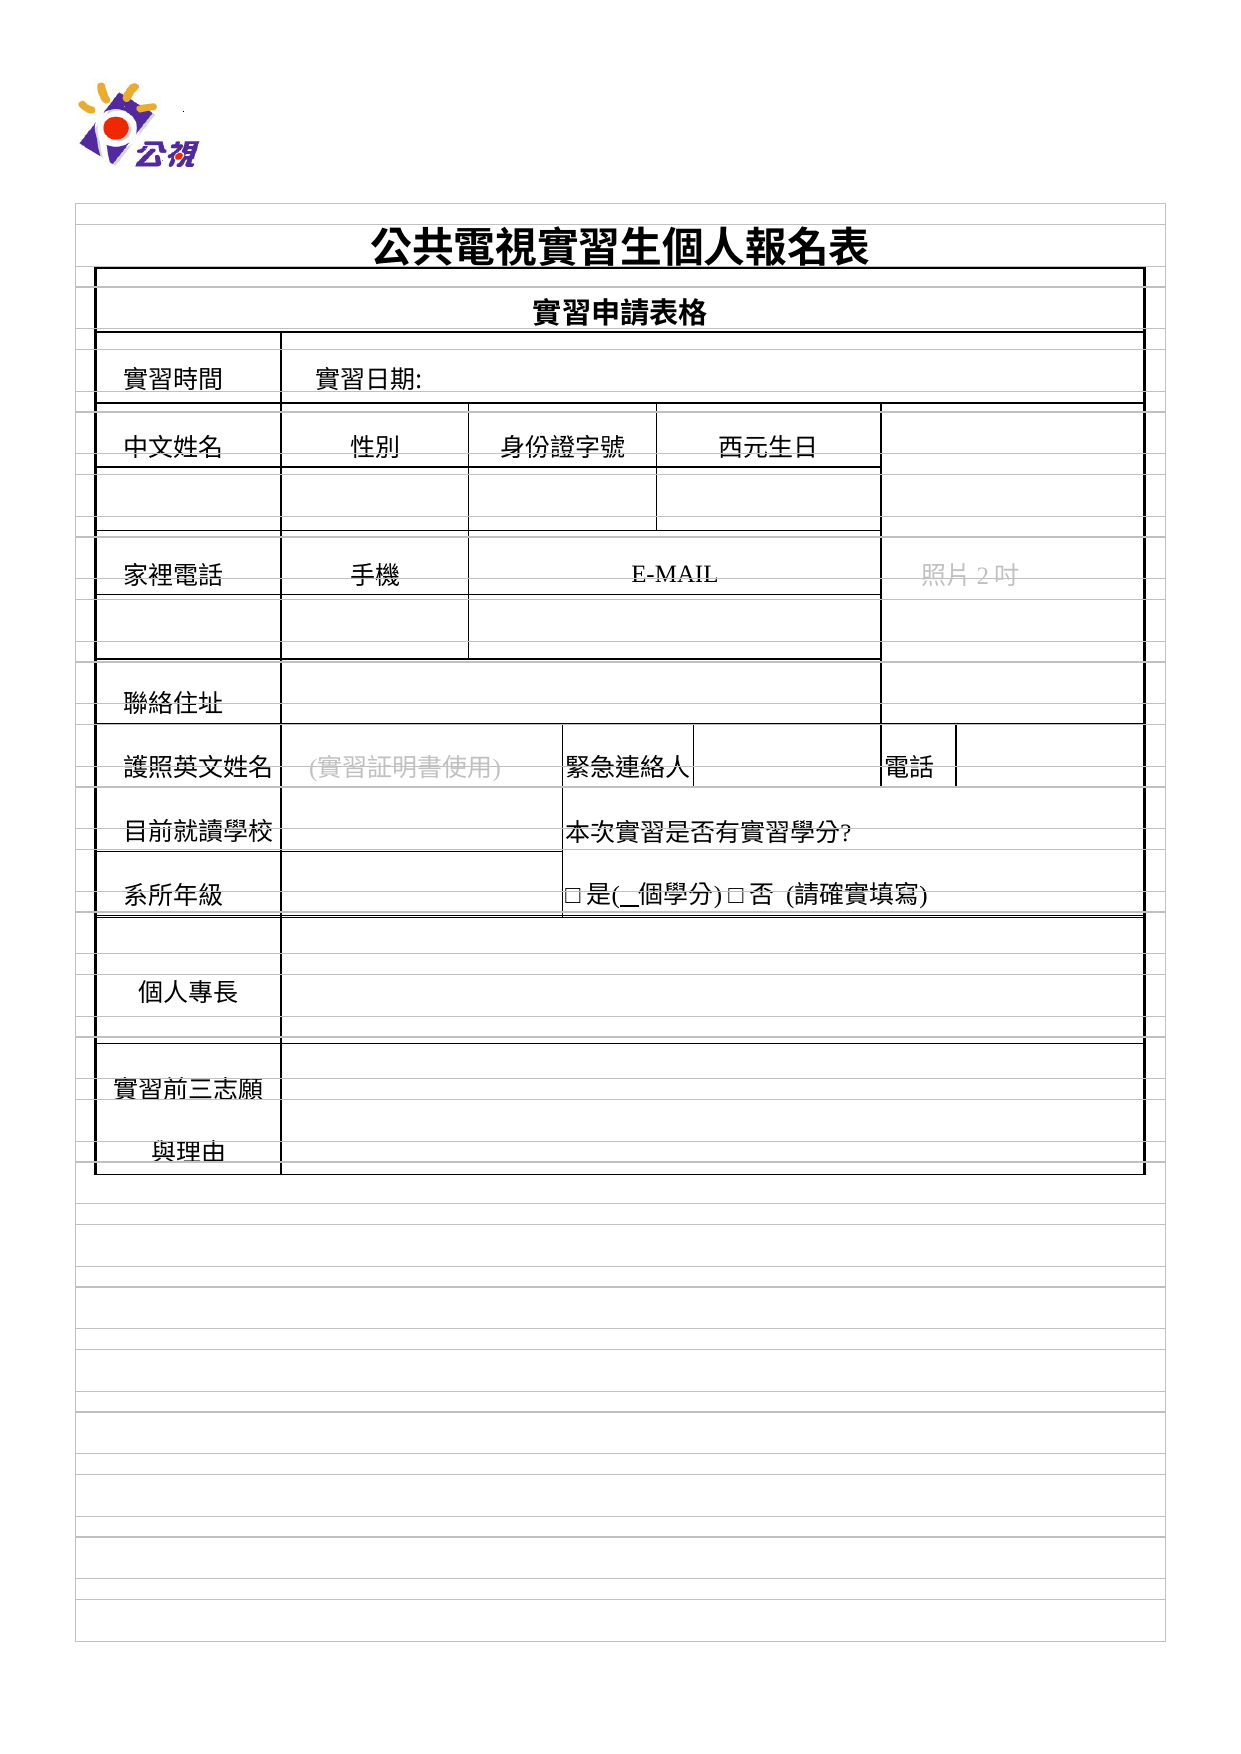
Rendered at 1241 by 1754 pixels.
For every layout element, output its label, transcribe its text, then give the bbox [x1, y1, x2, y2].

table_cell 手機 [282, 531, 468, 536]
table_cell [282, 333, 1143, 349]
table_cell 實習日期: [282, 350, 1143, 391]
table_header [97, 269, 1143, 286]
table_cell 本次實習是否有實習學分? □ 是( 個學分) □ 否 (請確實填寫) [563, 829, 1143, 849]
table_cell 本次實習是否有實習學分? □ 是( 個學分) □ 否 (請確實填寫) [563, 892, 1143, 911]
table_cell 照片2吋 [882, 579, 1143, 599]
table_cell 照片2吋 [882, 704, 1143, 722]
table_cell [97, 918, 280, 953]
table_cell 中文姓名 [97, 454, 280, 466]
table_cell [97, 517, 280, 530]
table_cell 本次實習是否有實習學分? □ 是( 個學分) □ 否 (請確實填寫) [563, 850, 1143, 891]
table_cell 西元生日 [657, 413, 880, 453]
table_cell [282, 1038, 1143, 1043]
table_cell 系所年級 [97, 852, 280, 891]
table_cell 手機 [282, 579, 468, 594]
table_cell [282, 1142, 1143, 1161]
table_cell 照片2吋 [882, 642, 1143, 661]
table_cell 目前就讀學校 [97, 788, 280, 828]
table_cell [97, 468, 280, 474]
table_cell 性別 [282, 404, 468, 411]
table_cell 目前就讀學校 [97, 829, 280, 849]
table_cell [97, 595, 280, 599]
table_cell [97, 392, 280, 402]
table_cell [282, 663, 880, 703]
table_cell 護照英文姓名 [97, 767, 280, 786]
table_cell [282, 600, 468, 641]
table_cell 身份證字號 [469, 413, 656, 453]
table_cell 聯絡住址 [97, 704, 280, 722]
table_cell (實習証明書使用) [282, 767, 562, 786]
table_cell 家裡電話 [97, 538, 280, 578]
table_cell [282, 1100, 1143, 1141]
table_cell [282, 475, 468, 516]
table_cell 實習前三志願 與理由 [158, 1142, 192, 1161]
table_cell 本次實習是否有實習學分? □ 是( 個學分) □ 否 (請確實填寫) [563, 788, 1143, 828]
table_cell 電話 [882, 767, 955, 786]
table_cell 實習前三志願 與理由 [97, 1163, 280, 1174]
table_cell 性別 [282, 454, 468, 466]
table_cell 照片2吋 [882, 454, 1143, 474]
table_cell [957, 767, 1143, 786]
table_cell 實習前三志願 與理由 [194, 1142, 212, 1161]
table_cell 照片2吋 [882, 600, 1143, 641]
table_cell E-MAIL [469, 579, 880, 594]
table_cell 緊急連絡人 [563, 767, 693, 786]
table_cell 西元生日 [657, 454, 880, 466]
table_cell 照片2吋 [882, 663, 1143, 703]
table_cell 照片2吋 [882, 404, 1143, 411]
table_cell [469, 468, 656, 474]
table_cell [282, 468, 468, 474]
table_cell 家裡電話 [97, 579, 280, 594]
table_cell [657, 517, 880, 530]
text 公共電視實習生個人報名表 [76, 225, 1165, 266]
table_cell [469, 475, 656, 516]
table_cell 實習前三志願 與理由 [97, 1044, 280, 1078]
table_cell 實習前三志願 與理由 [247, 1079, 280, 1099]
table_cell 實習前三志願 與理由 [97, 1079, 149, 1099]
table_cell [694, 725, 880, 766]
table_cell [282, 1044, 1143, 1078]
table_cell [97, 600, 280, 641]
table_cell 實習前三志願 與理由 [214, 1142, 280, 1161]
table_cell 西元生日 [657, 404, 880, 411]
text [76, 204, 1165, 224]
table_cell 手機 [381, 568, 390, 578]
table_cell 家裡電話 [97, 531, 280, 536]
table_cell [282, 954, 1143, 974]
table_cell 實習時間 [97, 350, 280, 391]
table_cell 緊急連絡人 [563, 725, 693, 766]
table_cell [657, 475, 880, 516]
table_cell 身份證字號 [469, 454, 656, 466]
table_cell [282, 852, 562, 891]
table_cell 個人專長 [97, 975, 280, 1016]
table_cell [282, 1163, 1143, 1174]
table_cell 護照英文姓名 [97, 725, 280, 766]
table_cell [282, 642, 468, 658]
table_cell 中文姓名 [97, 413, 280, 453]
table_cell 電話 [882, 725, 955, 766]
table_cell [657, 468, 880, 474]
table_cell [282, 517, 468, 530]
table_cell 實習前三志願 與理由 [97, 1142, 159, 1161]
table_cell 性別 [282, 413, 468, 453]
table_cell [97, 954, 280, 974]
table_cell 照片2吋 [882, 517, 1143, 536]
table_cell [469, 595, 880, 599]
table_cell 手機 [282, 538, 468, 578]
table_cell [957, 725, 1143, 766]
table_cell 身份證字號 [469, 404, 656, 411]
table_cell 照片2吋 [882, 475, 1143, 516]
table_cell 聯絡住址 [97, 663, 280, 703]
table_cell [97, 475, 280, 516]
table_cell 實習前三志願 與理由 [149, 1079, 240, 1099]
table_cell (實習証明書使用) [282, 725, 562, 766]
table_cell [282, 918, 1143, 953]
table_cell [97, 333, 280, 349]
table_cell 中文姓名 [97, 404, 280, 411]
table_cell [282, 704, 880, 722]
table_cell [282, 788, 562, 828]
table_cell [97, 642, 280, 658]
table_cell [282, 829, 562, 849]
table_cell [97, 1017, 280, 1036]
table_cell [694, 767, 880, 786]
table_cell 中文姓名 [155, 441, 166, 450]
table_cell 照片2吋 [882, 413, 1143, 453]
table_cell [282, 1079, 1143, 1099]
table_cell [97, 1038, 280, 1043]
table_cell E-MAIL [469, 538, 880, 578]
picture [75, 78, 200, 170]
table_cell [469, 600, 880, 641]
table_cell [282, 595, 468, 599]
table_header 實習申請表格 [97, 288, 1143, 328]
table_cell [469, 517, 656, 530]
table_cell 西元生日 [723, 444, 738, 453]
table_cell [282, 1017, 1143, 1036]
table_cell E-MAIL [469, 531, 880, 536]
table_cell 照片2吋 [882, 538, 1143, 578]
table_cell 實習前三志願 與理由 [97, 1100, 280, 1141]
table_cell [282, 892, 562, 911]
table_cell [282, 975, 1143, 1016]
table_cell 系所年級 [97, 892, 280, 911]
table_cell [469, 642, 880, 658]
table_cell [282, 392, 1143, 402]
